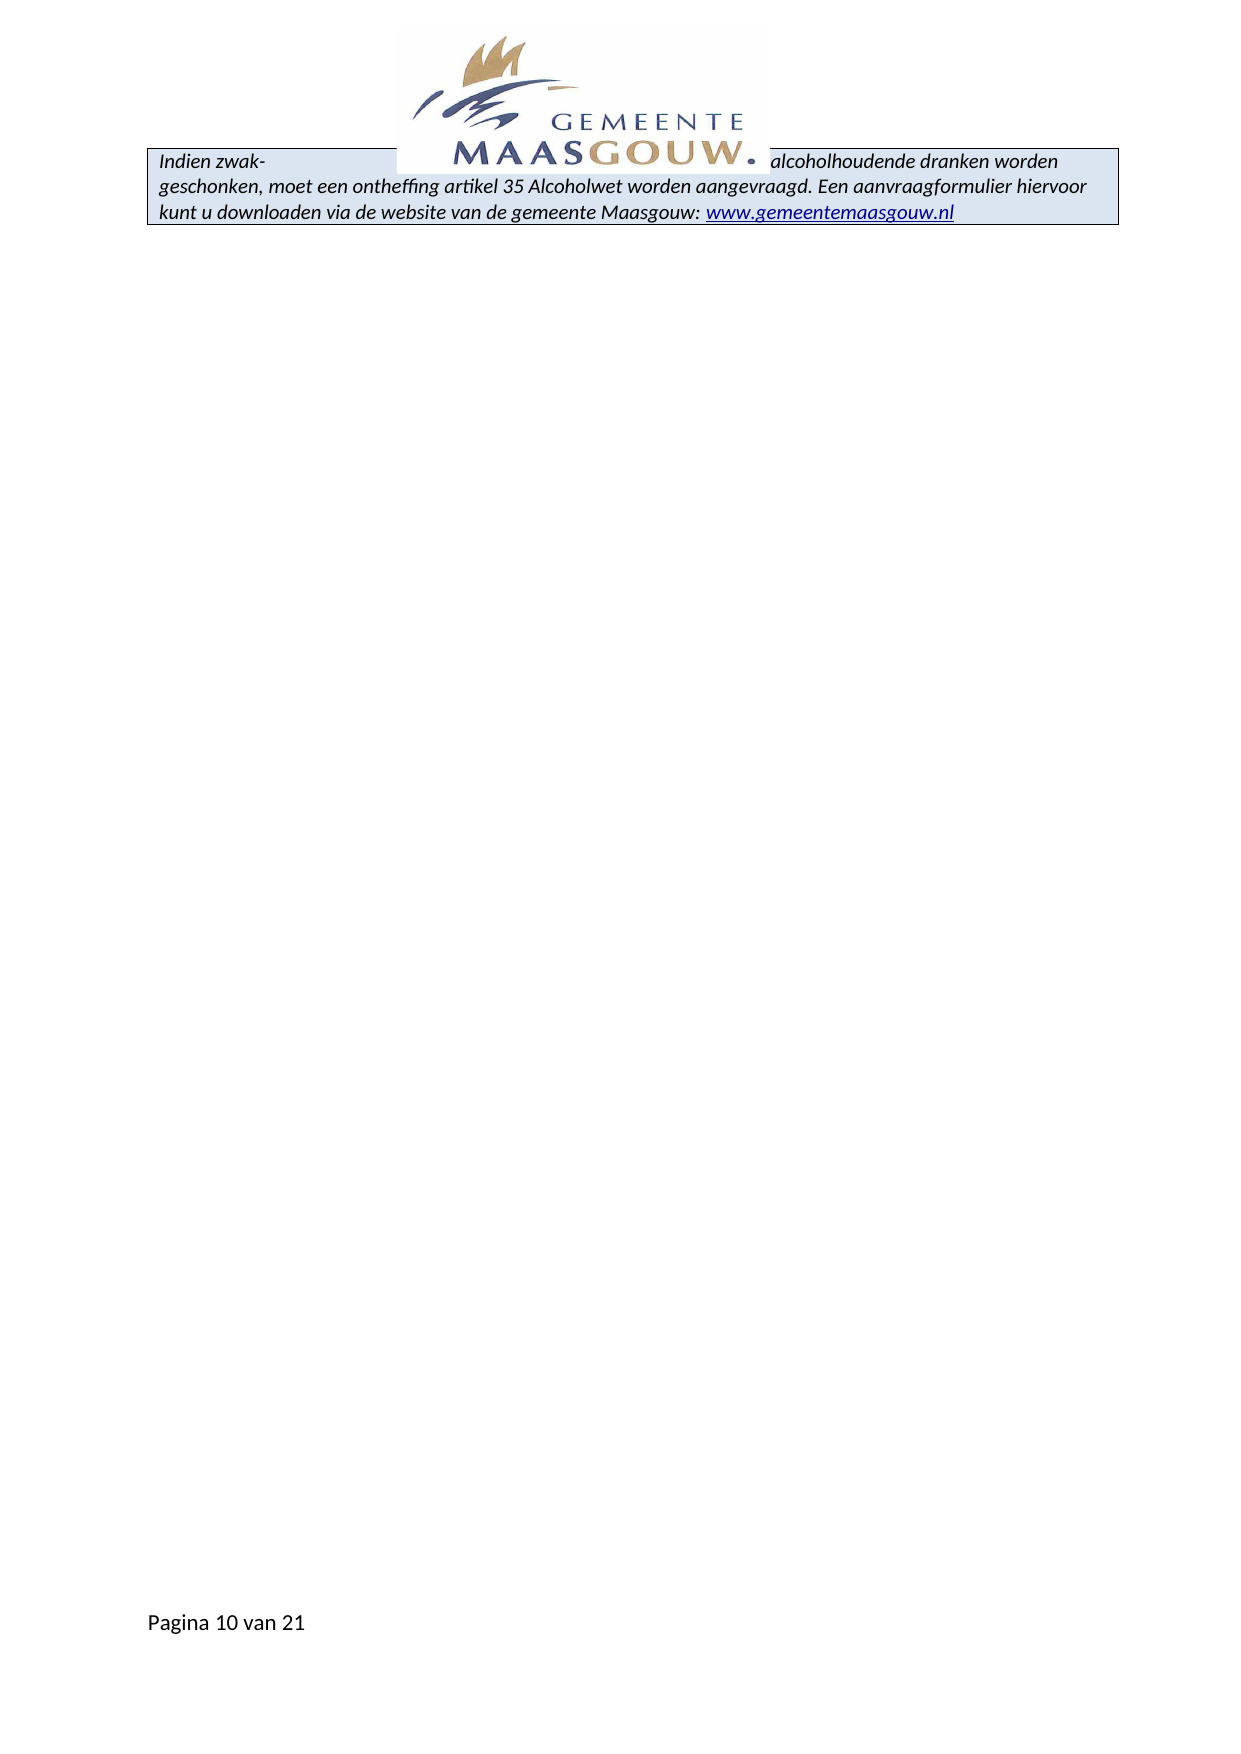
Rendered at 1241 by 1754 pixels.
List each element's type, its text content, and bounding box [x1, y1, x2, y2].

table_cell Indien zwak- alcoholhoudende dranken worden geschonken, moet een ontheffing artikel 35 Alcoholwet worden aangevraagd. Een aanvraagformulier hiervoor kunt u downloaden via de website van de gemeente Maasgouw: www.gemeentemaasgouw.nl [148, 149, 1118, 224]
